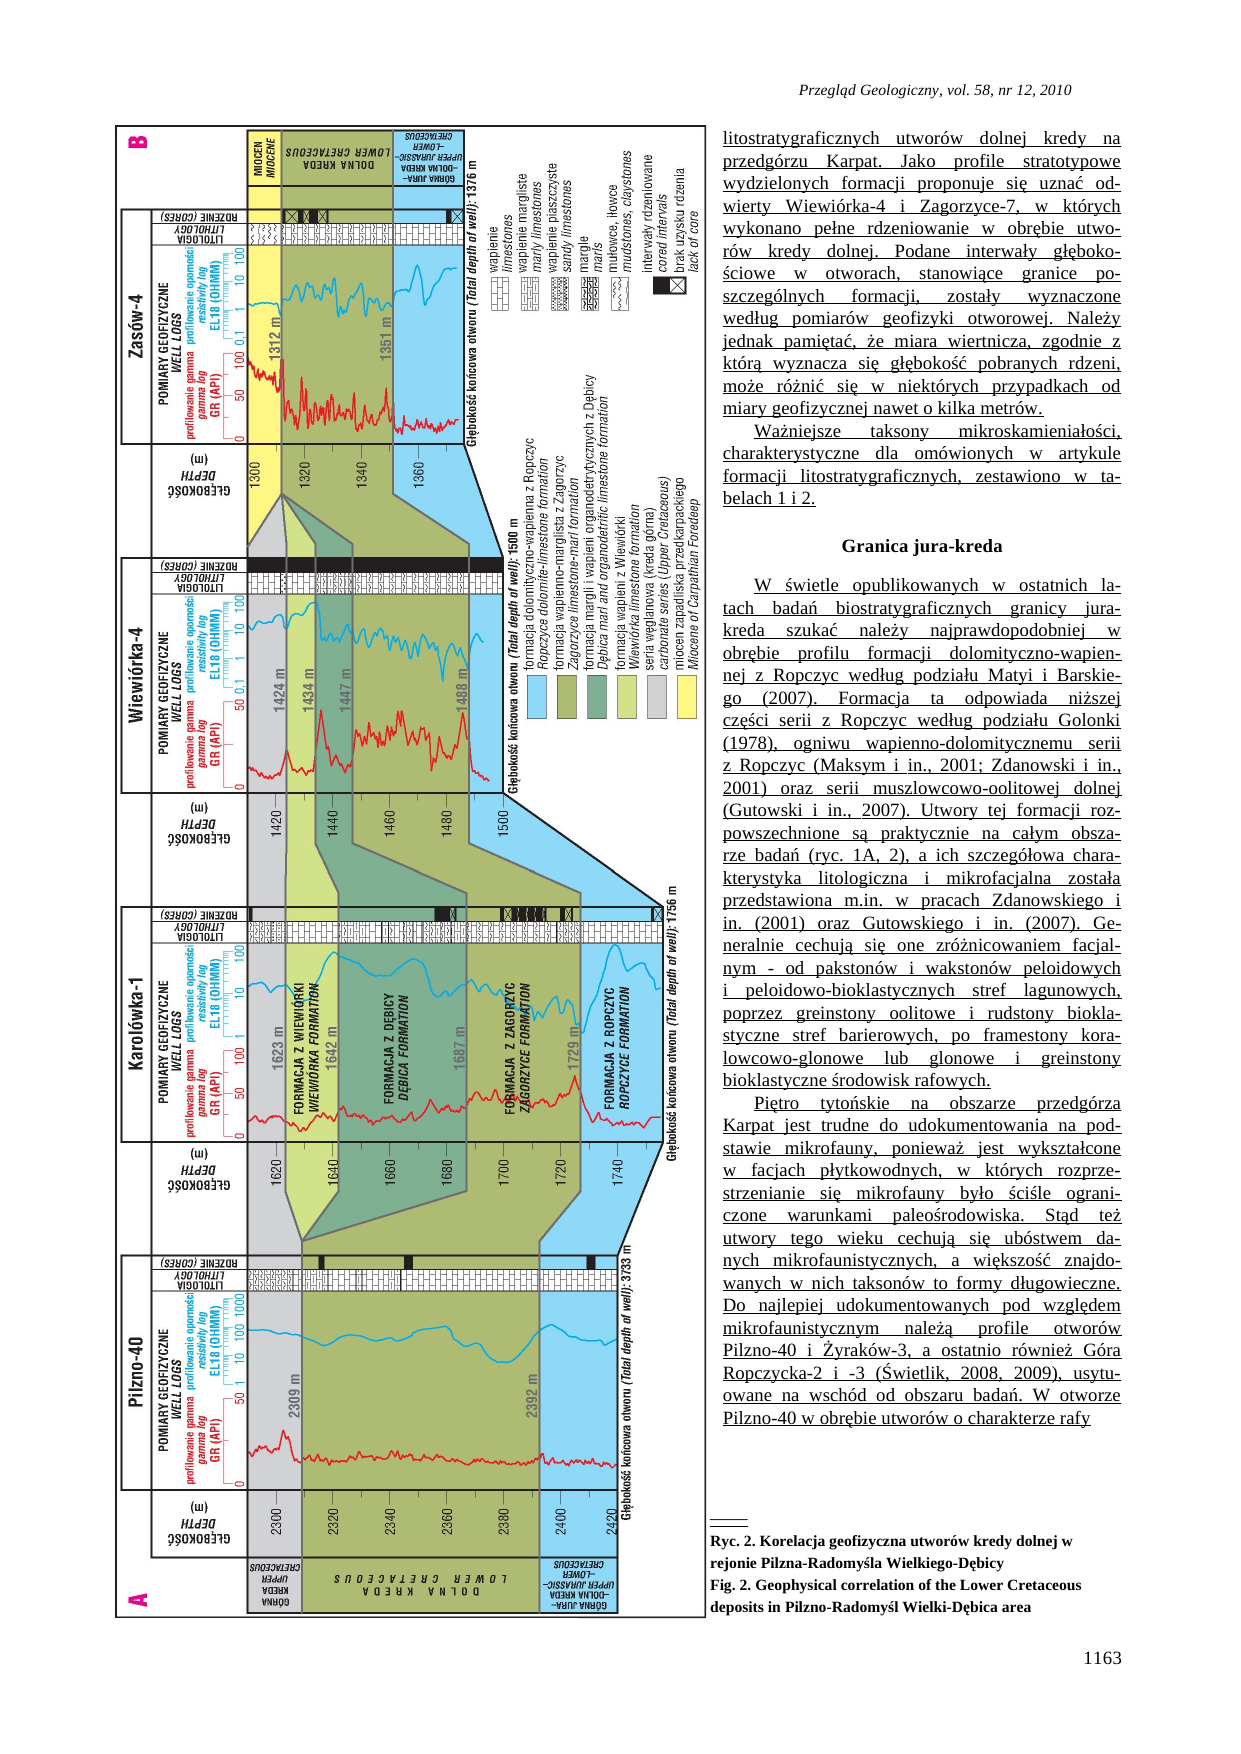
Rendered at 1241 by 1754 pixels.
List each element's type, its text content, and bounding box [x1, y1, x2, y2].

text formacji litostratygraficznych, zestawiono w ta- [723, 462, 1121, 483]
text (1978), ogniwu wapienno-dolomitycznemu serii [723, 729, 1121, 750]
text W świetle opublikowanych w ostatnich la- tach badań biostratygraficznych granicy jura- [723, 574, 1121, 615]
text bioklastyczne środowisk rafowych. [723, 1066, 1121, 1091]
text Ropczycka-2 i -3 (Świetlik, 2008, 2009), usytu- [723, 1359, 1121, 1380]
text według pomiarów geofizyki otworowej. Należy [723, 304, 1121, 326]
text przedstawiona m.in. w pracach Zdanowskiego i [723, 886, 1121, 908]
text nych mikrofaunistycznych, a większość znajdo- [723, 1246, 1121, 1268]
text Przegląd Geologiczny, vol. 58, nr 12, 2010 [798, 83, 1072, 99]
text kterystyka litologiczna i mikrofacjalna została [723, 864, 1121, 885]
text obrębie profilu formacji dolomityczno-wapien- [723, 639, 1121, 660]
text lowcowo-glonowe lub glonowe i greinstony [723, 1044, 1121, 1065]
text mikrofaunistycznym należą profile otworów [723, 1314, 1121, 1335]
text poprzez greinstony oolitowe i rudstony biokla- [723, 999, 1121, 1020]
text z Ropczyc (Maksym i in., 2001; Zdanowski i in., [723, 751, 1121, 773]
text może różnić się w niektórych przypadkach od [723, 372, 1121, 393]
subtitle Granica jura-kreda [721, 537, 1123, 556]
text Ryc. 2. Korelacja geofizyczna utworów kredy dolnej w rejonie Pilzna-Radomyśla Wielkiego-Dębicy Fig. 2. Geophysical correlation of the Lower Cretaceous deposits in Pilzno-Radomyśl Wielki-Dębica area [710, 1529, 1123, 1617]
text 1163 [1083, 1650, 1122, 1668]
text rze badań (ryc. 1A, 2), a ich szczegółowa chara- [723, 841, 1121, 863]
text w facjach płytkowodnych, w których rozprze- [723, 1156, 1121, 1178]
text którą wyznacza się głębokość pobranych rdzeni, [723, 349, 1121, 371]
text części serii z Ropczyc według podziału Golonki [723, 706, 1121, 728]
text Pilzno-40 w obrębie utworów o charakterze rafy [723, 1404, 1121, 1429]
text ściowe w otworach, stanowiące granice po- [723, 259, 1121, 281]
text nej z Ropczyc według podziału Matyi i Barskie- [723, 661, 1121, 683]
text nym - od pakstonów i wakstonów peloidowych [723, 954, 1121, 975]
picture [115, 125, 706, 1618]
text neralnie cechują się one zróżnicowaniem facjal- [723, 931, 1121, 953]
text Piętro tytońskie na obszarze przedgórza Karpat jest trudne do udokumentowania na pod- [723, 1091, 1121, 1133]
text czone warunkami paleośrodowiska. Stąd też [723, 1201, 1121, 1223]
text jednak pamiętać, że miara wiertnicza, zgodnie z [723, 327, 1121, 348]
text (Gutowski i in., 2007). Utwory tej formacji roz- [723, 796, 1121, 818]
text wierty Wiewiórka-4 i Zagorzyce-7, w których [723, 192, 1121, 213]
text —— [710, 1507, 1123, 1529]
text 2001) oraz serii muszlowcowo-oolitowej dolnej [723, 774, 1121, 795]
text wanych w nich taksonów to formy długowieczne. [723, 1269, 1121, 1290]
text styczne stref barierowych, po framestony kora- [723, 1021, 1121, 1043]
text wykonano pełne rdzeniowanie w obrębie utwo- [723, 214, 1121, 236]
text litostratygraficznych utworów dolnej kredy na [723, 127, 1121, 146]
text stawie mikrofauny, ponieważ jest wykształcone [723, 1134, 1121, 1155]
text Pilzno-40 i Żyraków-3, a ostatnio również Góra [723, 1336, 1121, 1358]
text Do najlepiej udokumentowanych pod względem [723, 1291, 1121, 1313]
text wydzielonych formacji proponuje się uznać od- [723, 169, 1121, 191]
text go (2007). Formacja ta odpowiada niższej [723, 684, 1121, 705]
text i peloidowo-bioklastycznych stref lagunowych, [723, 976, 1121, 998]
text owane na wschód od obszaru badań. W otworze [723, 1381, 1121, 1403]
text belach 1 i 2. [723, 484, 1121, 509]
text przedgórzu Karpat. Jako profile stratotypowe [723, 147, 1121, 168]
text strzenianie się mikrofauny było ściśle ograni- [723, 1179, 1121, 1200]
text rów kredy dolnej. Podane interwały głęboko- [723, 237, 1121, 258]
text Ważniejsze taksony mikroskamieniałości, charakterystyczne dla omówionych w artykule [723, 419, 1121, 461]
text powszechnione są praktycznie na całym obsza- [723, 819, 1121, 840]
text in. (2001) oraz Gutowskiego i in. (2007). Ge- [723, 909, 1121, 930]
text kreda szukać należy najprawdopodobniej w [723, 616, 1121, 638]
text utwory tego wieku cechują się ubóstwem da- [723, 1224, 1121, 1245]
text miary geofizycznej nawet o kilka metrów. [723, 394, 1121, 419]
text szczególnych formacji, zostały wyznaczone [723, 282, 1121, 303]
